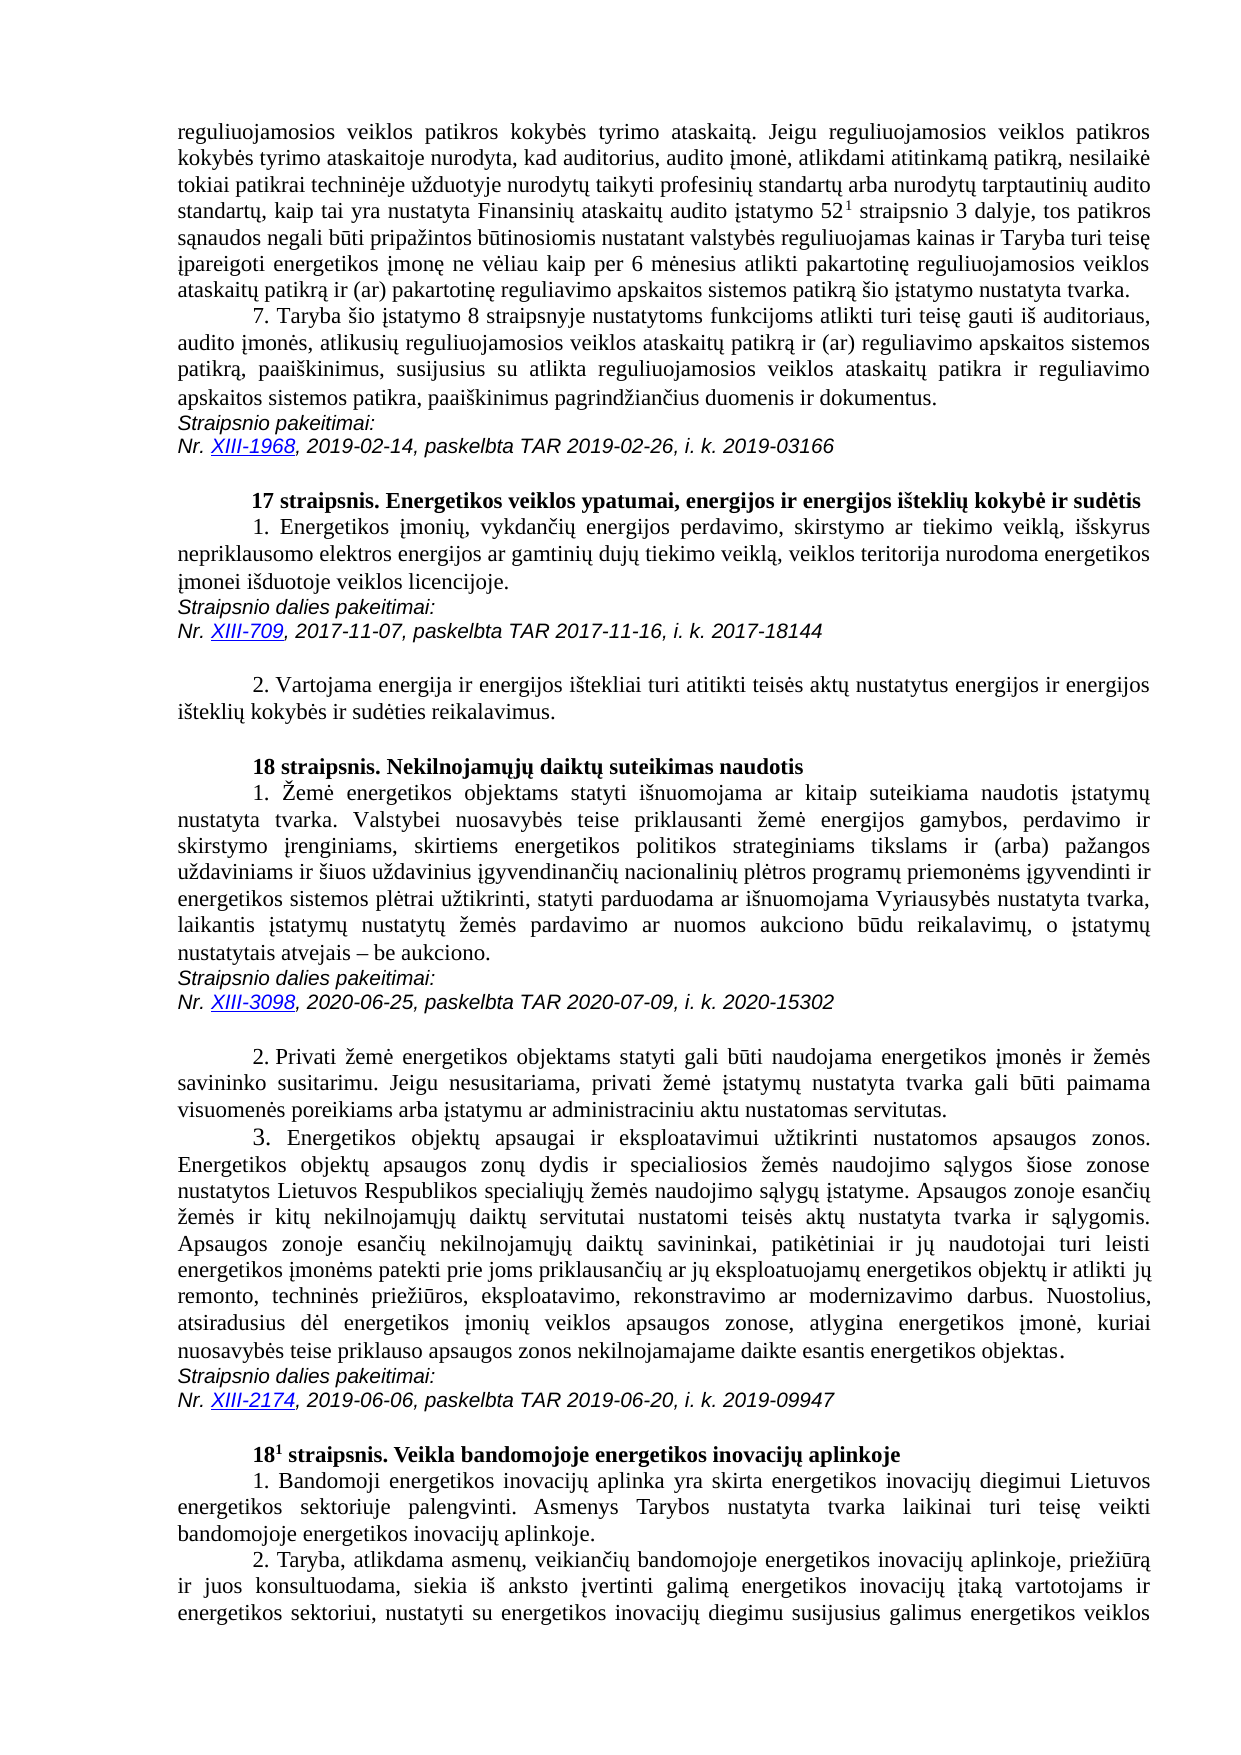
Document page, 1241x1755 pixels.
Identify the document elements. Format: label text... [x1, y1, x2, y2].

text Straipsnio dalies pakeitimai: [177, 595, 1152, 619]
text 18 straipsnis. Nekilnojamųjų daiktų suteikimas naudotis [177, 753, 1152, 779]
text 1. Bandomoji energetikos inovacijų aplinka yra skirta energetikos inovacijų diegimui Lietuvos energetikos sektoriuje palengvinti. Asmenys Tarybos nustatyta tvarka laikinai turi teisę veikti bandomojoje energetikos inovacijų aplinkoje. [177, 1467, 1152, 1546]
text 17 straipsnis. Energetikos veiklos ypatumai, energijos ir energijos išteklių kokybė ir sudėtis [251, 487, 1152, 513]
text 2. Taryba, atlikdama asmenų, veikiančių bandomojoje energetikos inovacijų aplinkoje, priežiūrą ir juos konsultuodama, siekia iš anksto įvertinti galimą energetikos inovacijų įtaką vartotojams ir energetikos sektoriui, nustatyti su energetikos inovacijų diegimu susijusius galimus energetikos veiklos [177, 1546, 1152, 1625]
text Straipsnio dalies pakeitimai: [177, 966, 1152, 990]
text Straipsnio dalies pakeitimai: [177, 1364, 1152, 1388]
text reguliuojamosios veiklos patikros kokybės tyrimo ataskaitą. Jeigu reguliuojamosios veiklos patikros kokybės tyrimo ataskaitoje nurodyta, kad auditorius, audito įmonė, atlikdami atitinkamą patikrą, nesilaikė tokiai patikrai techninėje užduotyje nurodytų taikyti profesinių standartų arba nurodytų tarptautinių audito standartų, kaip tai yra nustatyta Finansinių ataskaitų audito įstatymo 521 straipsnio 3 dalyje, tos patikros sąnaudos negali būti pripažintos būtinosiomis nustatant valstybės reguliuojamas kainas ir Taryba turi teisę įpareigoti energetikos įmonę ne vėliau kaip per 6 mėnesius atlikti pakartotinę reguliuojamosios veiklos ataskaitų patikrą ir (ar) pakartotinę reguliavimo apskaitos sistemos patikrą šio įstatymo nustatyta tvarka. [177, 118, 1152, 303]
text 2. Vartojama energija ir energijos ištekliai turi atitikti teisės aktų nustatytus energijos ir energijos išteklių kokybės ir sudėties reikalavimus. [177, 672, 1152, 724]
text Nr. XIII-2174, 2019-06-06, paskelbta TAR 2019-06-20, i. k. 2019-09947 [177, 1388, 1152, 1412]
text 2. Privati žemė energetikos objektams statyti gali būti naudojama energetikos įmonės ir žemės savininko susitarimu. Jeigu nesusitariama, privati žemė įstatymų nustatyta tvarka gali būti paimama visuomenės poreikiams arba įstatymu ar administraciniu aktu nustatomas servitutas. [177, 1043, 1152, 1122]
text 1. Energetikos įmonių, vykdančių energijos perdavimo, skirstymo ar tiekimo veiklą, išskyrus nepriklausomo elektros energijos ar gamtinių dujų tiekimo veiklą, veiklos teritorija nurodoma energetikos įmonei išduotoje veiklos licencijoje. [177, 513, 1152, 595]
text Nr. XIII-1968, 2019-02-14, paskelbta TAR 2019-02-26, i. k. 2019-03166 [177, 434, 1152, 458]
text 3. Energetikos objektų apsaugai ir eksploatavimui užtikrinti nustatomos apsaugos zonos. Energetikos objektų apsaugos zonų dydis ir specialiosios žemės naudojimo sąlygos šiose zonose nustatytos Lietuvos Respublikos specialiųjų žemės naudojimo sąlygų įstatyme. Apsaugos zonoje esančių žemės ir kitų nekilnojamųjų daiktų servitutai nustatomi teisės aktų nustatyta tvarka ir sąlygomis. Apsaugos zonoje esančių nekilnojamųjų daiktų savininkai, patikėtiniai ir jų naudotojai turi leisti energetikos įmonėms patekti prie joms priklausančių ar jų eksploatuojamų energetikos objektų ir atlikti jų remonto, techninės priežiūros, eksploatavimo, rekonstravimo ar modernizavimo darbus. Nuostolius, atsiradusius dėl energetikos įmonių veiklos apsaugos zonose, atlygina energetikos įmonė, kuriai nuosavybės teise priklauso apsaugos zonos nekilnojamajame daikte esantis energetikos objektas. [177, 1122, 1152, 1364]
text 1. Žemė energetikos objektams statyti išnuomojama ar kitaip suteikiama naudotis įstatymų nustatyta tvarka. Valstybei nuosavybės teise priklausanti žemė energijos gamybos, perdavimo ir skirstymo įrenginiams, skirtiems energetikos politikos strateginiams tikslams ir (arba) pažangos uždaviniams ir šiuos uždavinius įgyvendinančių nacionalinių plėtros programų priemonėms įgyvendinti ir energetikos sistemos plėtrai užtikrinti, statyti parduodama ar išnuomojama Vyriausybės nustatyta tvarka, laikantis įstatymų nustatytų žemės pardavimo ar nuomos aukciono būdu reikalavimų, o įstatymų nustatytais atvejais – be aukciono. [177, 779, 1152, 966]
text 7. Taryba šio įstatymo 8 straipsnyje nustatytoms funkcijoms atlikti turi teisę gauti iš auditoriaus, audito įmonės, atlikusių reguliuojamosios veiklos ataskaitų patikrą ir (ar) reguliavimo apskaitos sistemos patikrą, paaiškinimus, susijusius su atlikta reguliuojamosios veiklos ataskaitų patikra ir reguliavimo apskaitos sistemos patikra, paaiškinimus pagrindžiančius duomenis ir dokumentus. [177, 303, 1152, 410]
text Straipsnio pakeitimai: [177, 410, 1152, 434]
text 181 straipsnis. Veikla bandomojoje energetikos inovacijų aplinkoje [177, 1441, 1152, 1467]
text Nr. XIII-3098, 2020-06-25, paskelbta TAR 2020-07-09, i. k. 2020-15302 [177, 990, 1152, 1014]
text Nr. XIII-709, 2017-11-07, paskelbta TAR 2017-11-16, i. k. 2017-18144 [177, 619, 1152, 643]
